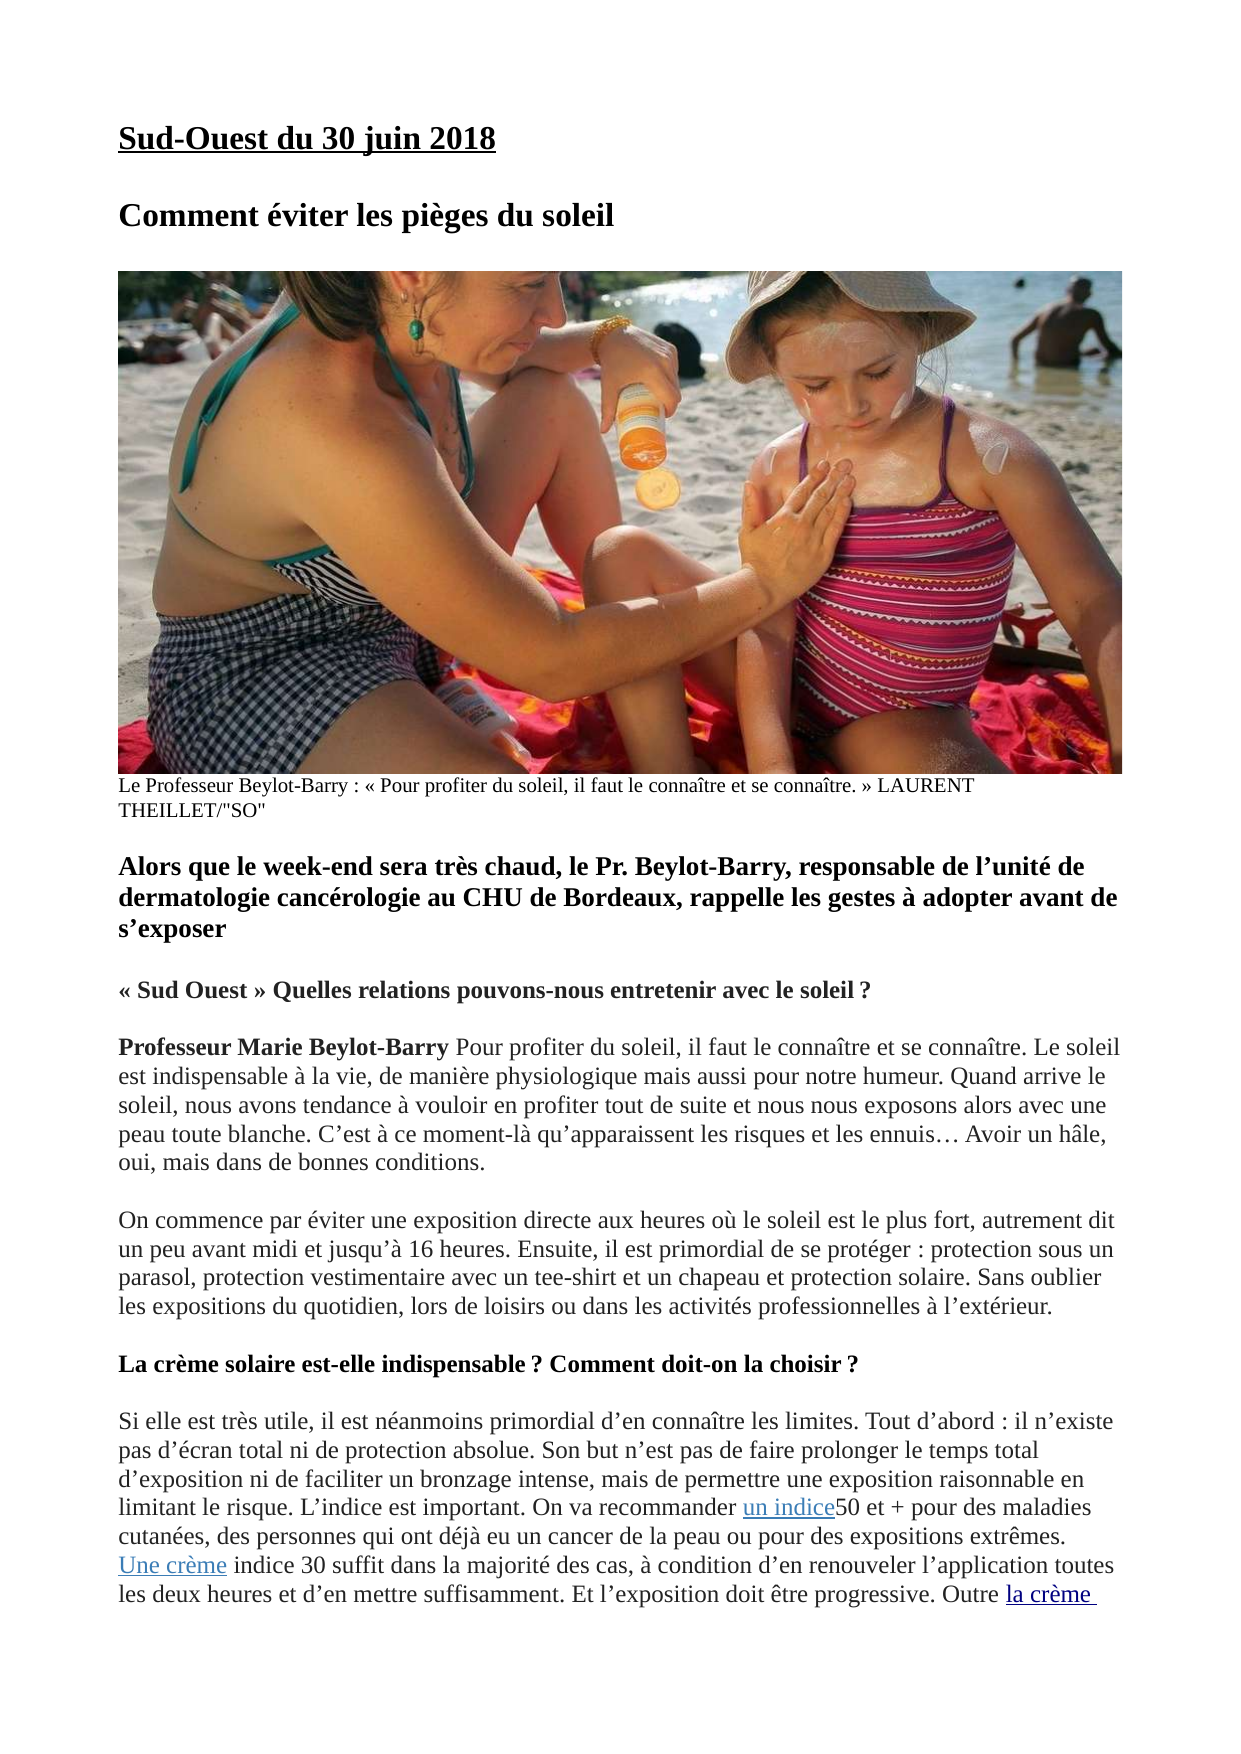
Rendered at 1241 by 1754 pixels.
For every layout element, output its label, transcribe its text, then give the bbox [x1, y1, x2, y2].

text Professeur Marie Beylot-Barry Pour profiter du soleil, il faut le connaître et se connaître. Le soleil est indispensable à la vie, de manière physiologique mais aussi pour notre humeur. Quand arrive le soleil, nous avons tendance à vouloir en profiter tout de suite et nous nous exposons alors avec une peau toute blanche. C’est à ce moment-là qu’apparaissent les risques et les ennuis… Avoir un hâle, oui, mais dans de bonnes conditions. [118, 1032, 1122, 1176]
text On commence par éviter une exposition directe aux heures où le soleil est le plus fort, autrement dit un peu avant midi et jusqu’à 16 heures. Ensuite, il est primordial de se protéger : protection sous un parasol, protection vestimentaire avec un tee-shirt et un chapeau et protection solaire. Sans oublier les expositions du quotidien, lors de loisirs ou dans les activités professionnelles à l’extérieur. [118, 1205, 1122, 1320]
text Comment éviter les pièges du soleil [118, 195, 1122, 233]
text Si elle est très utile, il est néanmoins primordial d’en connaître les limites. Tout d’abord : il n’existe pas d’écran total ni de protection absolue. Son but n’est pas de faire prolonger le temps total d’exposition ni de faciliter un bronzage intense, mais de permettre une exposition raisonnable en limitant le risque. L’indice est important. On va recommander un indice50 et + pour des maladies cutanées, des personnes qui ont déjà eu un cancer de la peau ou pour des expositions extrêmes. Une crème indice 30 suffit dans la majorité des cas, à condition d’en renouveler l’application toutes les deux heures et d’en mettre suffisamment. Et l’exposition doit être progressive. Outre la crème [118, 1406, 1122, 1607]
text Sud-Ouest du 30 juin 2018 [118, 118, 1122, 156]
text Alors que le week-end sera très chaud, le Pr. Beylot-Barry, responsable de l’unité de dermatologie cancérologie au CHU de Bordeaux, rappelle les gestes à adopter avant de s’exposer [118, 850, 1122, 944]
text La crème solaire est-elle indispensable ? Comment doit-on la choisir ? [118, 1349, 1122, 1377]
text « Sud Ouest » Quelles relations pouvons-nous entretenir avec le soleil ? [118, 975, 1122, 1004]
text Le Professeur Beylot-Barry : « Pour profiter du soleil, il faut le connaître et se connaître. » LAURENT THEILLET/"SO" [118, 774, 1122, 822]
picture [118, 271, 1123, 774]
